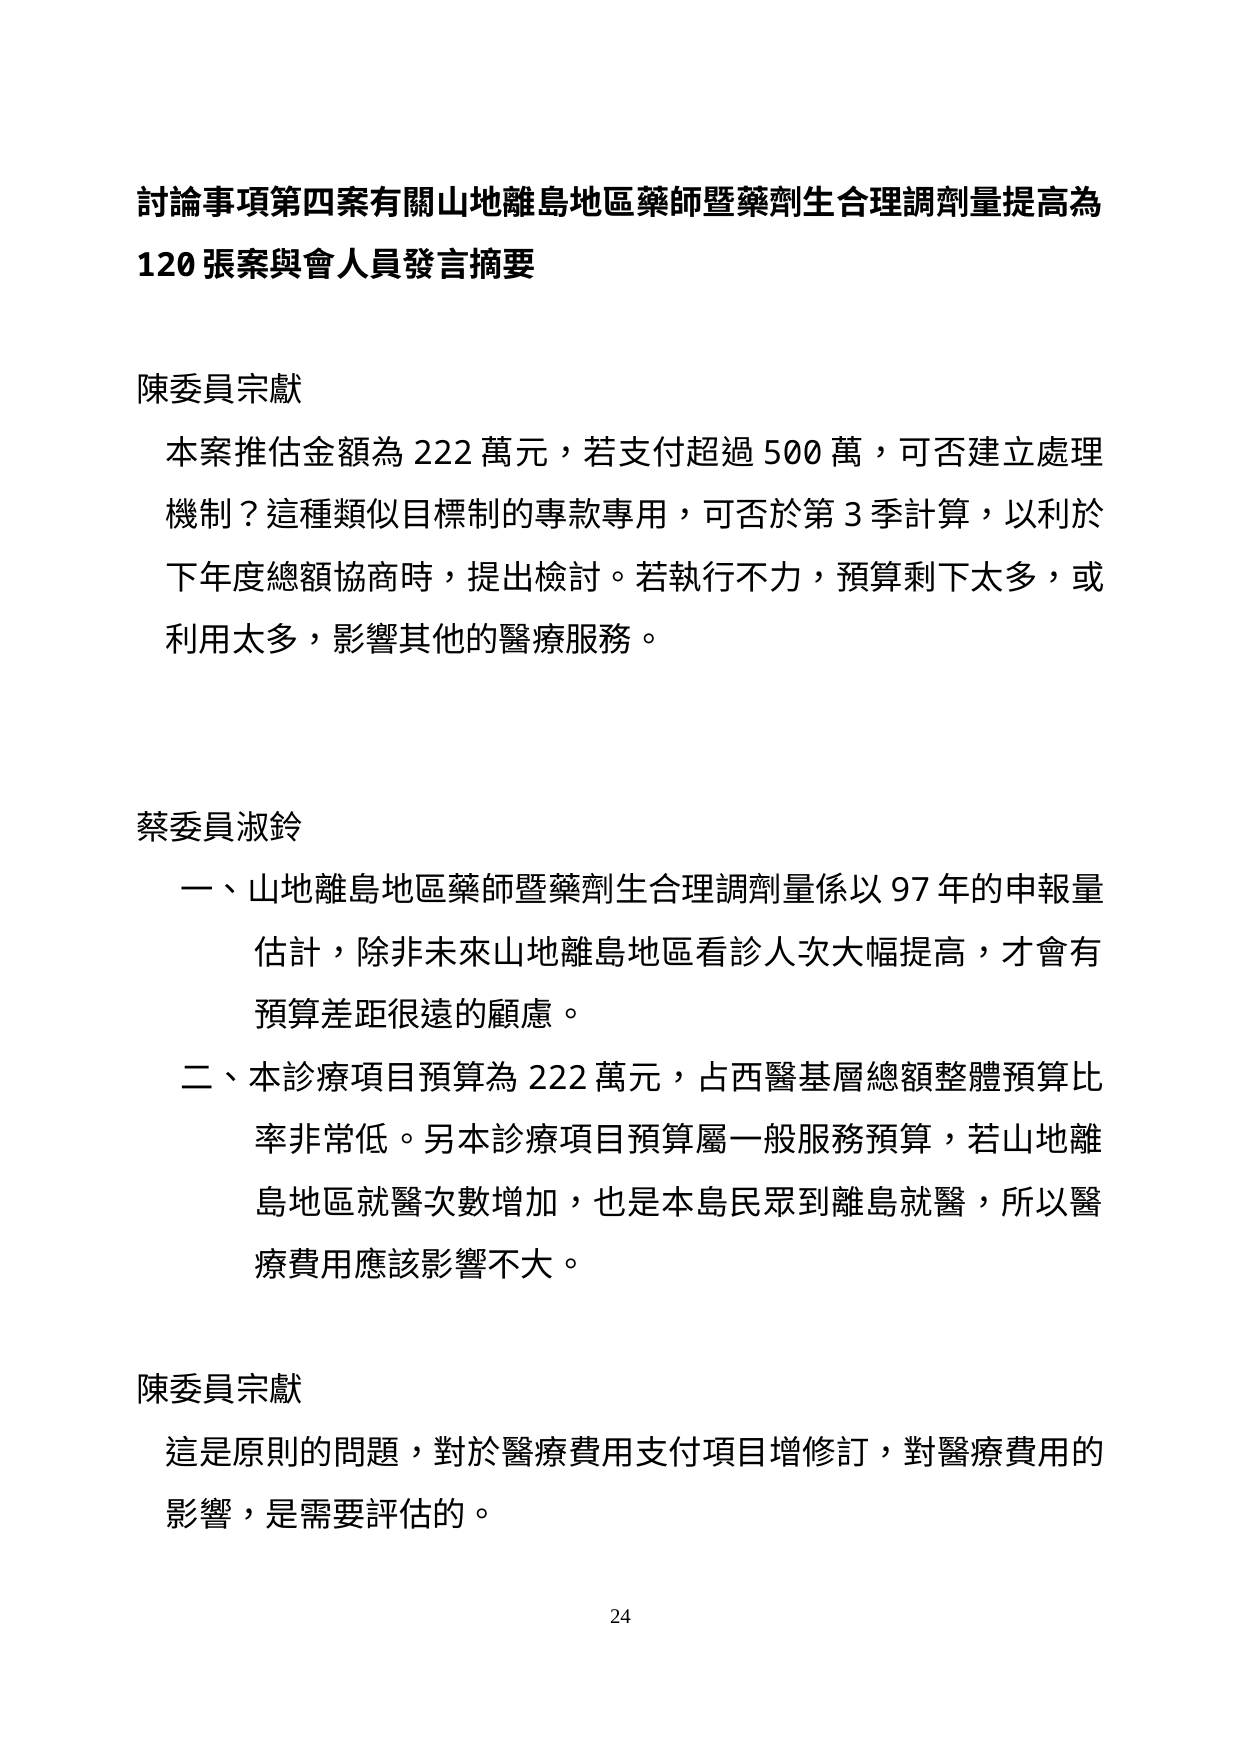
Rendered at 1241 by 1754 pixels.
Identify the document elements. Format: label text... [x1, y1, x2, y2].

text 本案推估金額為222萬元，若支付超過500萬，可否建立處理機制？這種類似目標制的專款專用，可否於第3季計算，以利於下年度總額協商時，提出檢討。若執行不力，預算剩下太多，或利用太多，影響其他的醫療服務。 [165, 408, 1104, 658]
text 陳委員宗獻 [136, 1346, 1104, 1408]
text 二、本診療項目預算為222萬元，占西醫基層總額整體預算比率非常低。另本診療項目預算屬一般服務預算，若山地離島地區就醫次數增加，也是本島民眾到離島就醫，所以醫療費用應該影響不大。 [180, 1033, 1104, 1283]
text 一、山地離島地區藥師暨藥劑生合理調劑量係以97年的申報量估計，除非未來山地離島地區看診人次大幅提高，才會有預算差距很遠的顧慮。 [180, 846, 1104, 1033]
text 這是原則的問題，對於醫療費用支付項目增修訂，對醫療費用的影響，是需要評估的。 [165, 1408, 1104, 1533]
text 蔡委員淑鈴 [136, 783, 1104, 846]
text 討論事項第四案有關山地離島地區藥師暨藥劑生合理調劑量提高為120張案與會人員發言摘要 [136, 158, 1104, 283]
text 陳委員宗獻 [136, 346, 1104, 408]
